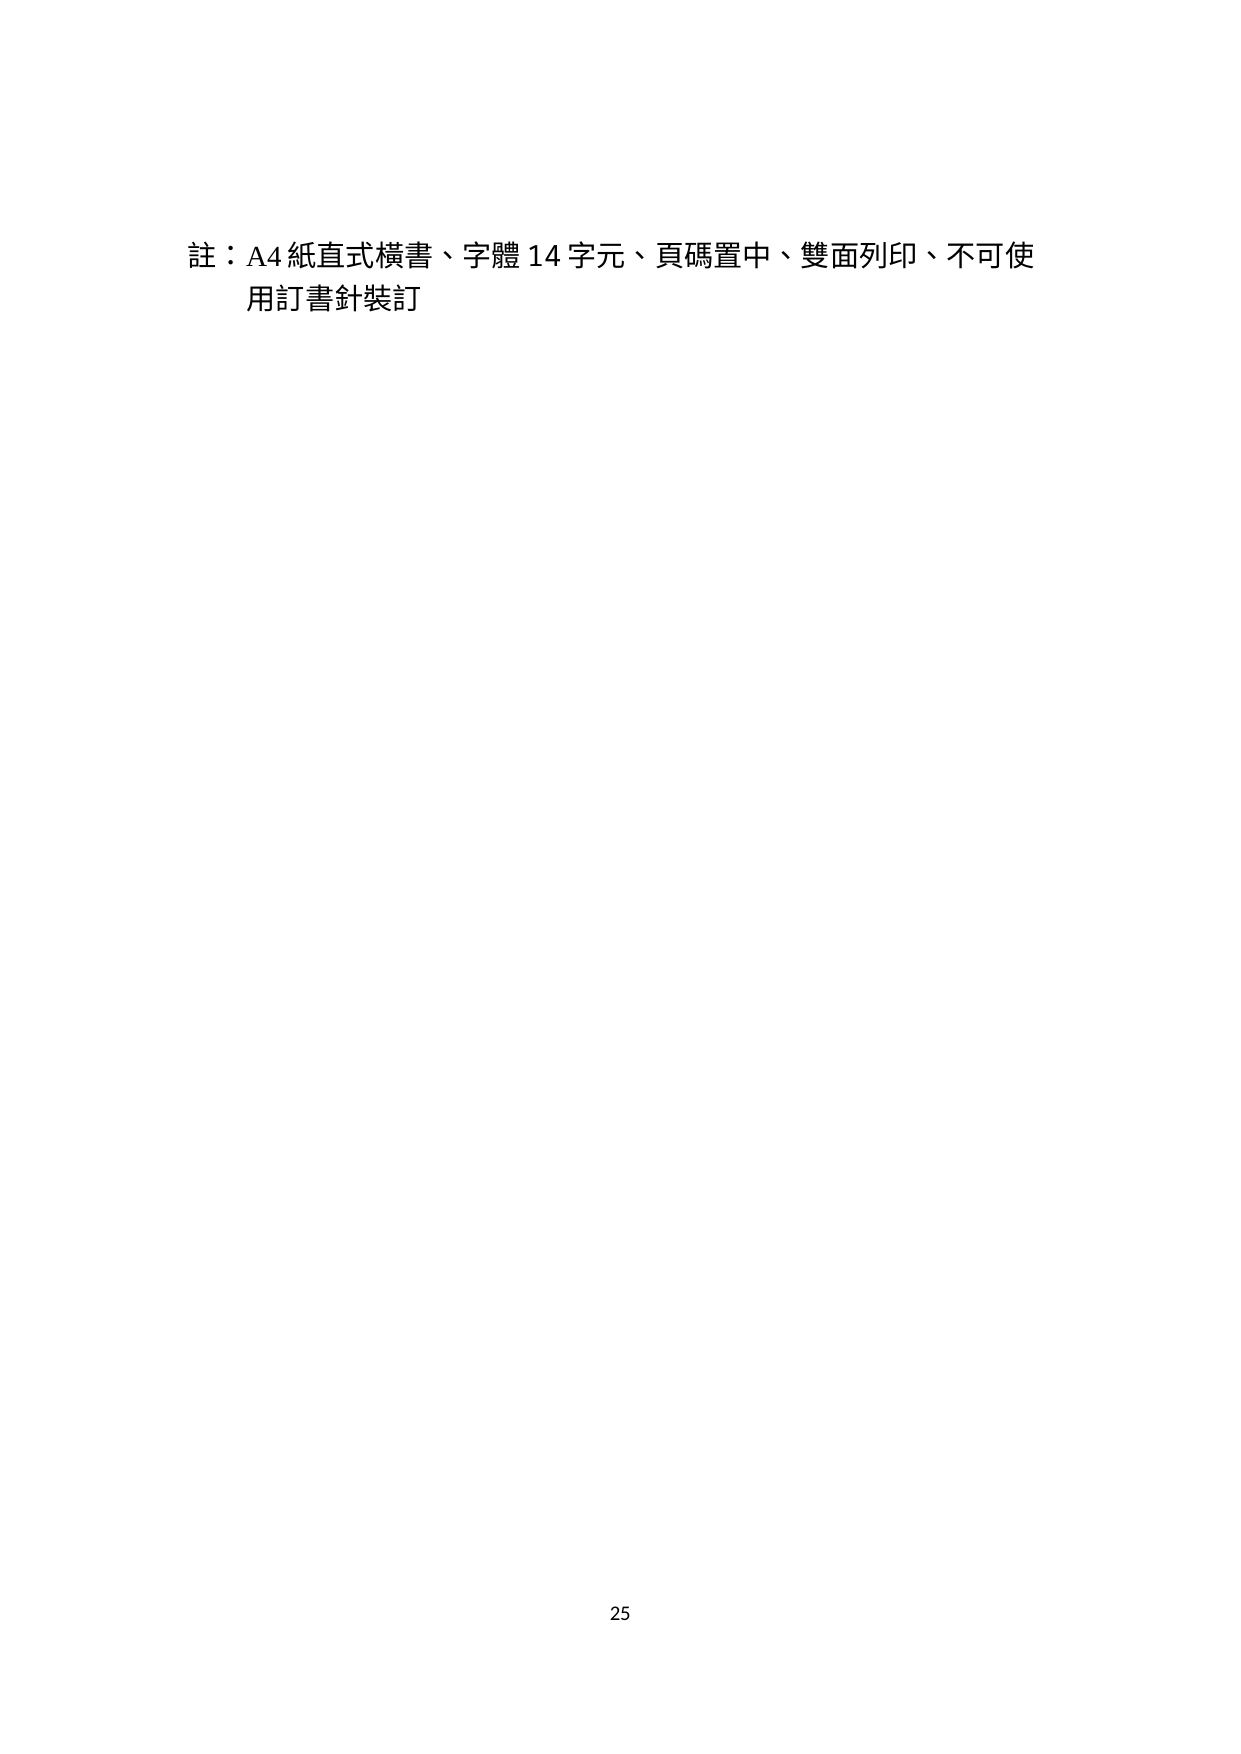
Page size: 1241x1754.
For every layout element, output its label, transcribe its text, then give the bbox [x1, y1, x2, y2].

text 註：A4紙直式橫書、字體14字元、頁碼置中、雙面列印、不可使用訂書針裝訂 [187, 233, 1053, 317]
